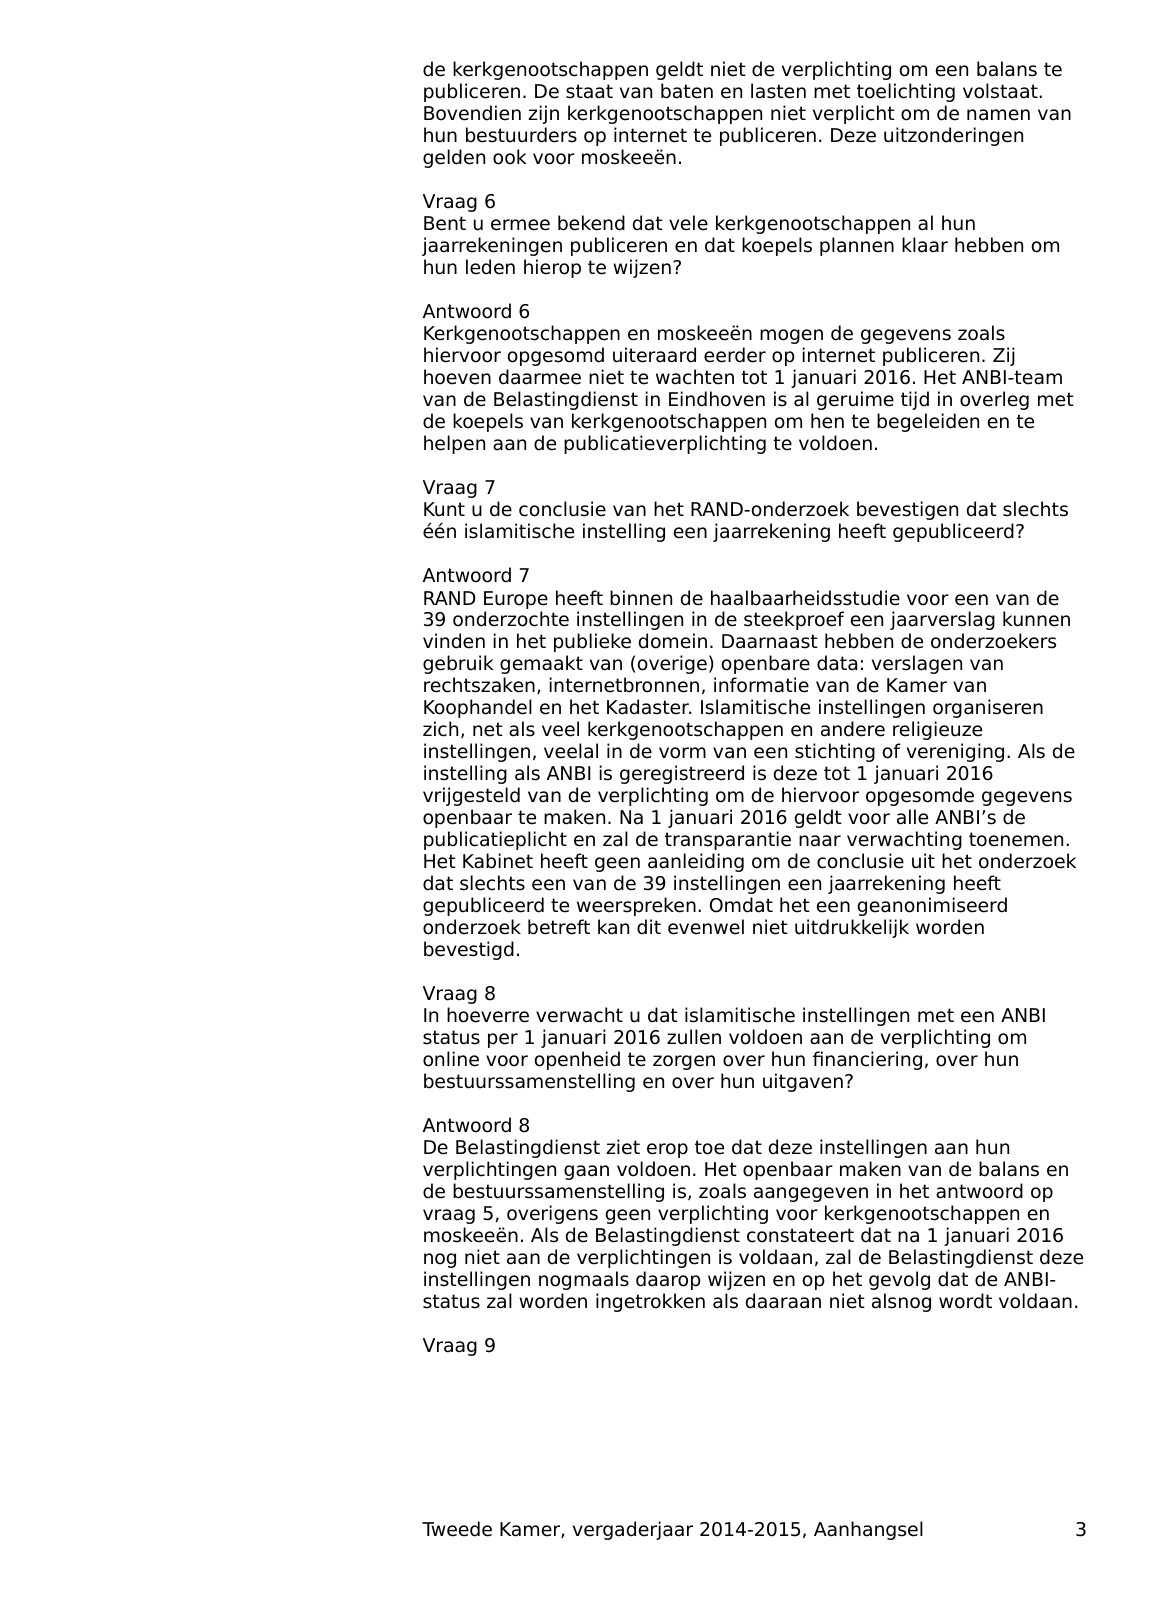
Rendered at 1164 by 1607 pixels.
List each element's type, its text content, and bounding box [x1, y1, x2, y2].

text Kunt u de conclusie van het RAND-onderzoek bevestigen dat slechts één islamitische instelling een jaarrekening heeft gepubliceerd? [422, 499, 1087, 543]
text Vraag 6 [422, 191, 1087, 213]
text Antwoord 6 [422, 301, 1087, 323]
text Vraag 8 [422, 983, 1087, 1005]
text Antwoord 8 [422, 1115, 1087, 1137]
text Kerkgenootschappen en moskeeën mogen de gegevens zoals hiervoor opgesomd uiteraard eerder op internet publiceren. Zij hoeven daarmee niet te wachten tot 1 januari 2016. Het ANBI-team van de Belastingdienst in Eindhoven is al geruime tijd in overleg met de koepels van kerkgenootschappen om hen te begeleiden en te helpen aan de publicatieverplichting te voldoen. [422, 323, 1087, 455]
text De Belastingdienst ziet erop toe dat deze instellingen aan hun verplichtingen gaan voldoen. Het openbaar maken van de balans en de bestuurssamenstelling is, zoals aangegeven in het antwoord op vraag 5, overigens geen verplichting voor kerkgenootschappen en moskeeën. Als de Belastingdienst constateert dat na 1 januari 2016 nog niet aan de verplichtingen is voldaan, zal de Belastingdienst deze instellingen nogmaals daarop wijzen en op het gevolg dat de ANBI-status zal worden ingetrokken als daaraan niet alsnog wordt voldaan. [422, 1137, 1087, 1313]
text de kerkgenootschappen geldt niet de verplichting om een balans te publiceren. De staat van baten en lasten met toelichting volstaat. Bovendien zijn kerkgenootschappen niet verplicht om de namen van hun bestuurders op internet te publiceren. Deze uitzonderingen gelden ook voor moskeeën. [422, 59, 1087, 169]
text RAND Europe heeft binnen de haalbaarheidsstudie voor een van de 39 onderzochte instellingen in de steekproef een jaarverslag kunnen vinden in het publieke domein. Daarnaast hebben de onderzoekers gebruik gemaakt van (overige) openbare data: verslagen van rechtszaken, internetbronnen, informatie van de Kamer van Koophandel en het Kadaster. Islamitische instellingen organiseren zich, net als veel kerkgenootschappen en andere religieuze instellingen, veelal in de vorm van een stichting of vereniging. Als de instelling als ANBI is geregistreerd is deze tot 1 januari 2016 vrijgesteld van de verplichting om de hiervoor opgesomde gegevens openbaar te maken. Na 1 januari 2016 geldt voor alle ANBI’s de publicatieplicht en zal de transparantie naar verwachting toenemen. [422, 587, 1087, 851]
text In hoeverre verwacht u dat islamitische instellingen met een ANBI status per 1 januari 2016 zullen voldoen aan de verplichting om online voor openheid te zorgen over hun financiering, over hun bestuurssamenstelling en over hun uitgaven? [422, 1005, 1087, 1093]
text Het Kabinet heeft geen aanleiding om de conclusie uit het onderzoek dat slechts een van de 39 instellingen een jaarrekening heeft gepubliceerd te weerspreken. Omdat het een geanonimiseerd onderzoek betreft kan dit evenwel niet uitdrukkelijk worden bevestigd. [422, 851, 1087, 961]
text Bent u ermee bekend dat vele kerkgenootschappen al hun jaarrekeningen publiceren en dat koepels plannen klaar hebben om hun leden hierop te wijzen? [422, 213, 1087, 279]
text Vraag 7 [422, 477, 1087, 499]
text Antwoord 7 [422, 565, 1087, 587]
text Vraag 9 [422, 1335, 1087, 1357]
